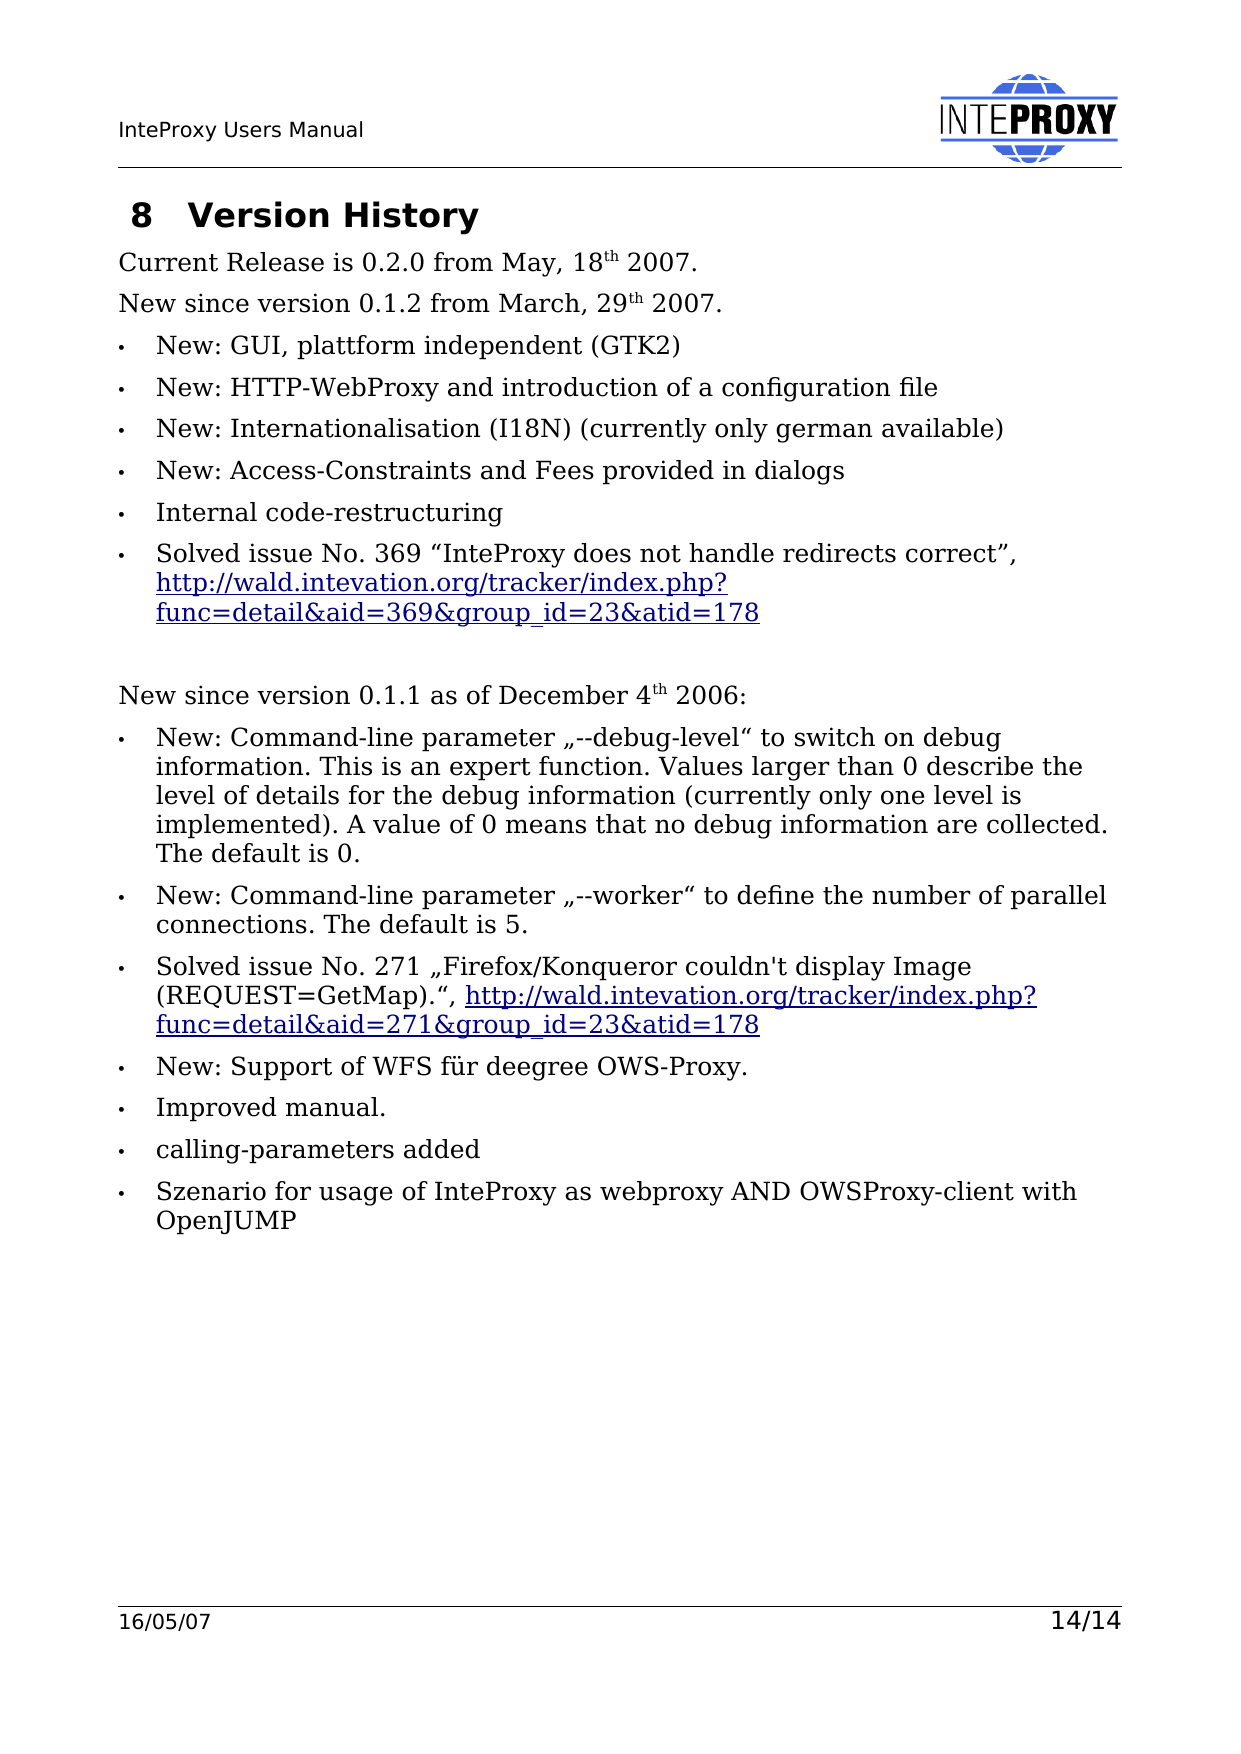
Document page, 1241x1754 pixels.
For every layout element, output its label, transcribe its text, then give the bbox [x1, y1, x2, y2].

text Current Release is 0.2.0 from May, 18th 2007. [118, 248, 1122, 277]
text New since version 0.1.1 as of December 4th 2006: [118, 681, 1122, 710]
list Solved issue No. 271 „Firefox/Konqueror couldn't display Image (REQUEST=GetMap).“, http://wald.intevation.org/tracker/index.php?func=detail&aid=271&group_id=23&atid=178 [118, 952, 1122, 1039]
list New: GUI, plattform independent (GTK2) [118, 331, 1122, 360]
text New since version 0.1.2 from March, 29th 2007. [118, 289, 1122, 319]
list New: Support of WFS für deegree OWS-Proxy. [118, 1052, 1122, 1081]
list Szenario for usage of InteProxy as webproxy AND OWSProxy-client with OpenJUMP [118, 1177, 1122, 1235]
list New: Access-Constraints and Fees provided in dialogs [118, 456, 1122, 485]
subtitle Version History [118, 196, 1122, 235]
list Internal code-restructuring [118, 498, 1122, 527]
list Solved issue No. 369 “InteProxy does not handle redirects correct”, http://wald.intevation.org/tracker/index.php?func=detail&aid=369&group_id=23&atid=178 [118, 539, 1122, 627]
picture [940, 74, 1118, 163]
list Improved manual. [118, 1094, 1122, 1123]
list New: Command-line parameter „--debug-level“ to switch on debug information. This is an expert function. Values larger than 0 describe the level of details for the debug information (currently only one level is implemented). A value of 0 means that no debug information are collected. The default is 0. [118, 723, 1122, 869]
list New: HTTP-WebProxy and introduction of a configuration file [118, 373, 1122, 402]
list New: Command-line parameter „--worker“ to define the number of parallel connections. The default is 5. [118, 881, 1122, 939]
list New: Internationalisation (I18N) (currently only german available) [118, 414, 1122, 444]
list calling-parameters added [118, 1135, 1122, 1164]
